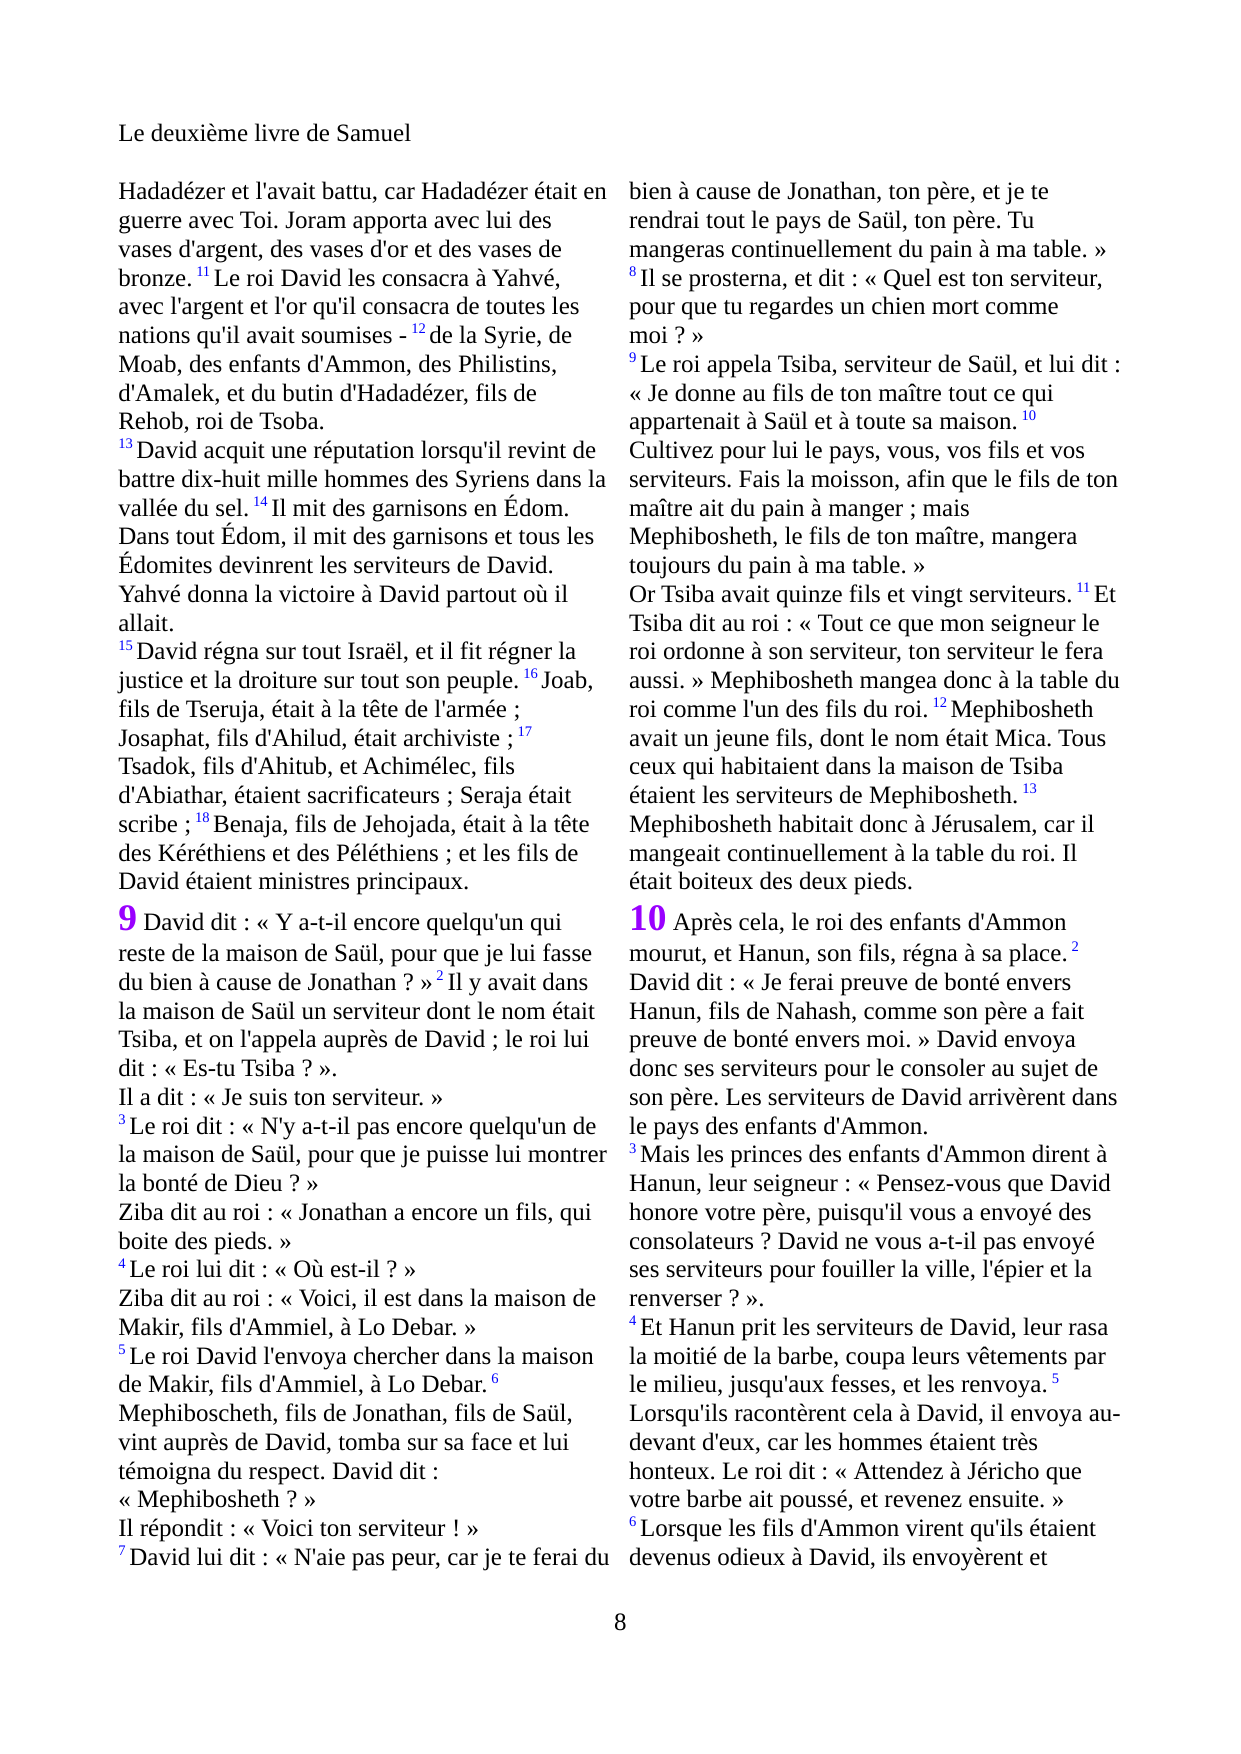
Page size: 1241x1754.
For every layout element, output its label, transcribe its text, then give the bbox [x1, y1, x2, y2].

text 5 Le roi David l'envoya chercher dans la maison de Makir, fils d'Ammiel, à Lo Debar. 6 Mephiboscheth, fils de Jonathan, fils de Saül, vint auprès de David, tomba sur sa face et lui témoigna du respect. David dit : « Mephibosheth ? » [118, 1341, 611, 1513]
text 8 Il se prosterna, et dit : « Quel est ton serviteur, pour que tu regardes un chien mort comme moi ? » [629, 263, 1122, 349]
text 9 David dit : « Y a-t-il encore quelqu'un qui reste de la maison de Saül, pour que je lui fasse du bien à cause de Jonathan ? » 2 Il y avait dans la maison de Saül un serviteur dont le nom était Tsiba, et on l'appela auprès de David ; le roi lui dit : « Es-tu Tsiba ? ». [118, 895, 611, 1082]
text 3 Mais les princes des enfants d'Ammon dirent à Hanun, leur seigneur : « Pensez-vous que David honore votre père, puisqu'il vous a envoyé des consolateurs ? David ne vous a-t-il pas envoyé ses serviteurs pour fouiller la ville, l'épier et la renverser ? ». [629, 1139, 1122, 1312]
text 15 David régna sur tout Israël, et il fit régner la justice et la droiture sur tout son peuple. 16 Joab, fils de Tseruja, était à la tête de l'armée ; Josaphat, fils d'Ahilud, était archiviste ; 17 Tsadok, fils d'Ahitub, et Achimélec, fils d'Abiathar, étaient sacrificateurs ; Seraja était scribe ; 18 Benaja, fils de Jehojada, était à la tête des Kéréthiens et des Péléthiens ; et les fils de David étaient ministres principaux. [118, 636, 611, 895]
text Il répondit : « Voici ton serviteur ! » [118, 1513, 611, 1542]
text Ziba dit au roi : « Voici, il est dans la maison de Makir, fils d'Ammiel, à Lo Debar. » [118, 1283, 611, 1341]
text Il a dit : « Je suis ton serviteur. » [118, 1082, 611, 1111]
text Hadadézer et l'avait battu, car Hadadézer était en guerre avec Toi. Joram apporta avec lui des vases d'argent, des vases d'or et des vases de bronze. 11 Le roi David les consacra à Yahvé, avec l'argent et l'or qu'il consacra de toutes les nations qu'il avait soumises - 12 de la Syrie, de Moab, des enfants d'Ammon, des Philistins, d'Amalek, et du butin d'Hadadézer, fils de Rehob, roi de Tsoba. [118, 176, 611, 435]
text Or Tsiba avait quinze fils et vingt serviteurs. 11 Et Tsiba dit au roi : « Tout ce que mon seigneur le roi ordonne à son serviteur, ton serviteur le fera aussi. » Mephibosheth mangea donc à la table du roi comme l'un des fils du roi. 12 Mephibosheth avait un jeune fils, dont le nom était Mica. Tous ceux qui habitaient dans la maison de Tsiba étaient les serviteurs de Mephibosheth. 13 Mephibosheth habitait donc à Jérusalem, car il mangeait continuellement à la table du roi. Il était boiteux des deux pieds. [629, 579, 1122, 895]
text 4 Et Hanun prit les serviteurs de David, leur rasa la moitié de la barbe, coupa leurs vêtements par le milieu, jusqu'aux fesses, et les renvoya. 5 Lorsqu'ils racontèrent cela à David, il envoya au-devant d'eux, car les hommes étaient très honteux. Le roi dit : « Attendez à Jéricho que votre barbe ait poussé, et revenez ensuite. » [629, 1312, 1122, 1513]
text 7 David lui dit : « N'aie pas peur, car je te ferai du [118, 1542, 611, 1571]
text bien à cause de Jonathan, ton père, et je te rendrai tout le pays de Saül, ton père. Tu mangeras continuellement du pain à ma table. » [629, 176, 1122, 263]
text 10 Après cela, le roi des enfants d'Ammon mourut, et Hanun, son fils, régna à sa place. 2 David dit : « Je ferai preuve de bonté envers Hanun, fils de Nahash, comme son père a fait preuve de bonté envers moi. » David envoya donc ses serviteurs pour le consoler au sujet de son père. Les serviteurs de David arrivèrent dans le pays des enfants d'Ammon. [629, 895, 1122, 1139]
text 9 Le roi appela Tsiba, serviteur de Saül, et lui dit : « Je donne au fils de ton maître tout ce qui appartenait à Saül et à toute sa maison. 10 Cultivez pour lui le pays, vous, vos fils et vos serviteurs. Fais la moisson, afin que le fils de ton maître ait du pain à manger ; mais Mephibosheth, le fils de ton maître, mangera toujours du pain à ma table. » [629, 349, 1122, 579]
text 6 Lorsque les fils d'Ammon virent qu'ils étaient devenus odieux à David, ils envoyèrent et [629, 1513, 1122, 1571]
text 13 David acquit une réputation lorsqu'il revint de battre dix-huit mille hommes des Syriens dans la vallée du sel. 14 Il mit des garnisons en Édom. Dans tout Édom, il mit des garnisons et tous les Édomites devinrent les serviteurs de David. Yahvé donna la victoire à David partout où il allait. [118, 435, 611, 636]
text 3 Le roi dit : « N'y a-t-il pas encore quelqu'un de la maison de Saül, pour que je puisse lui montrer la bonté de Dieu ? » [118, 1111, 611, 1197]
text 4 Le roi lui dit : « Où est-il ? » [118, 1254, 611, 1283]
text Ziba dit au roi : « Jonathan a encore un fils, qui boite des pieds. » [118, 1197, 611, 1254]
